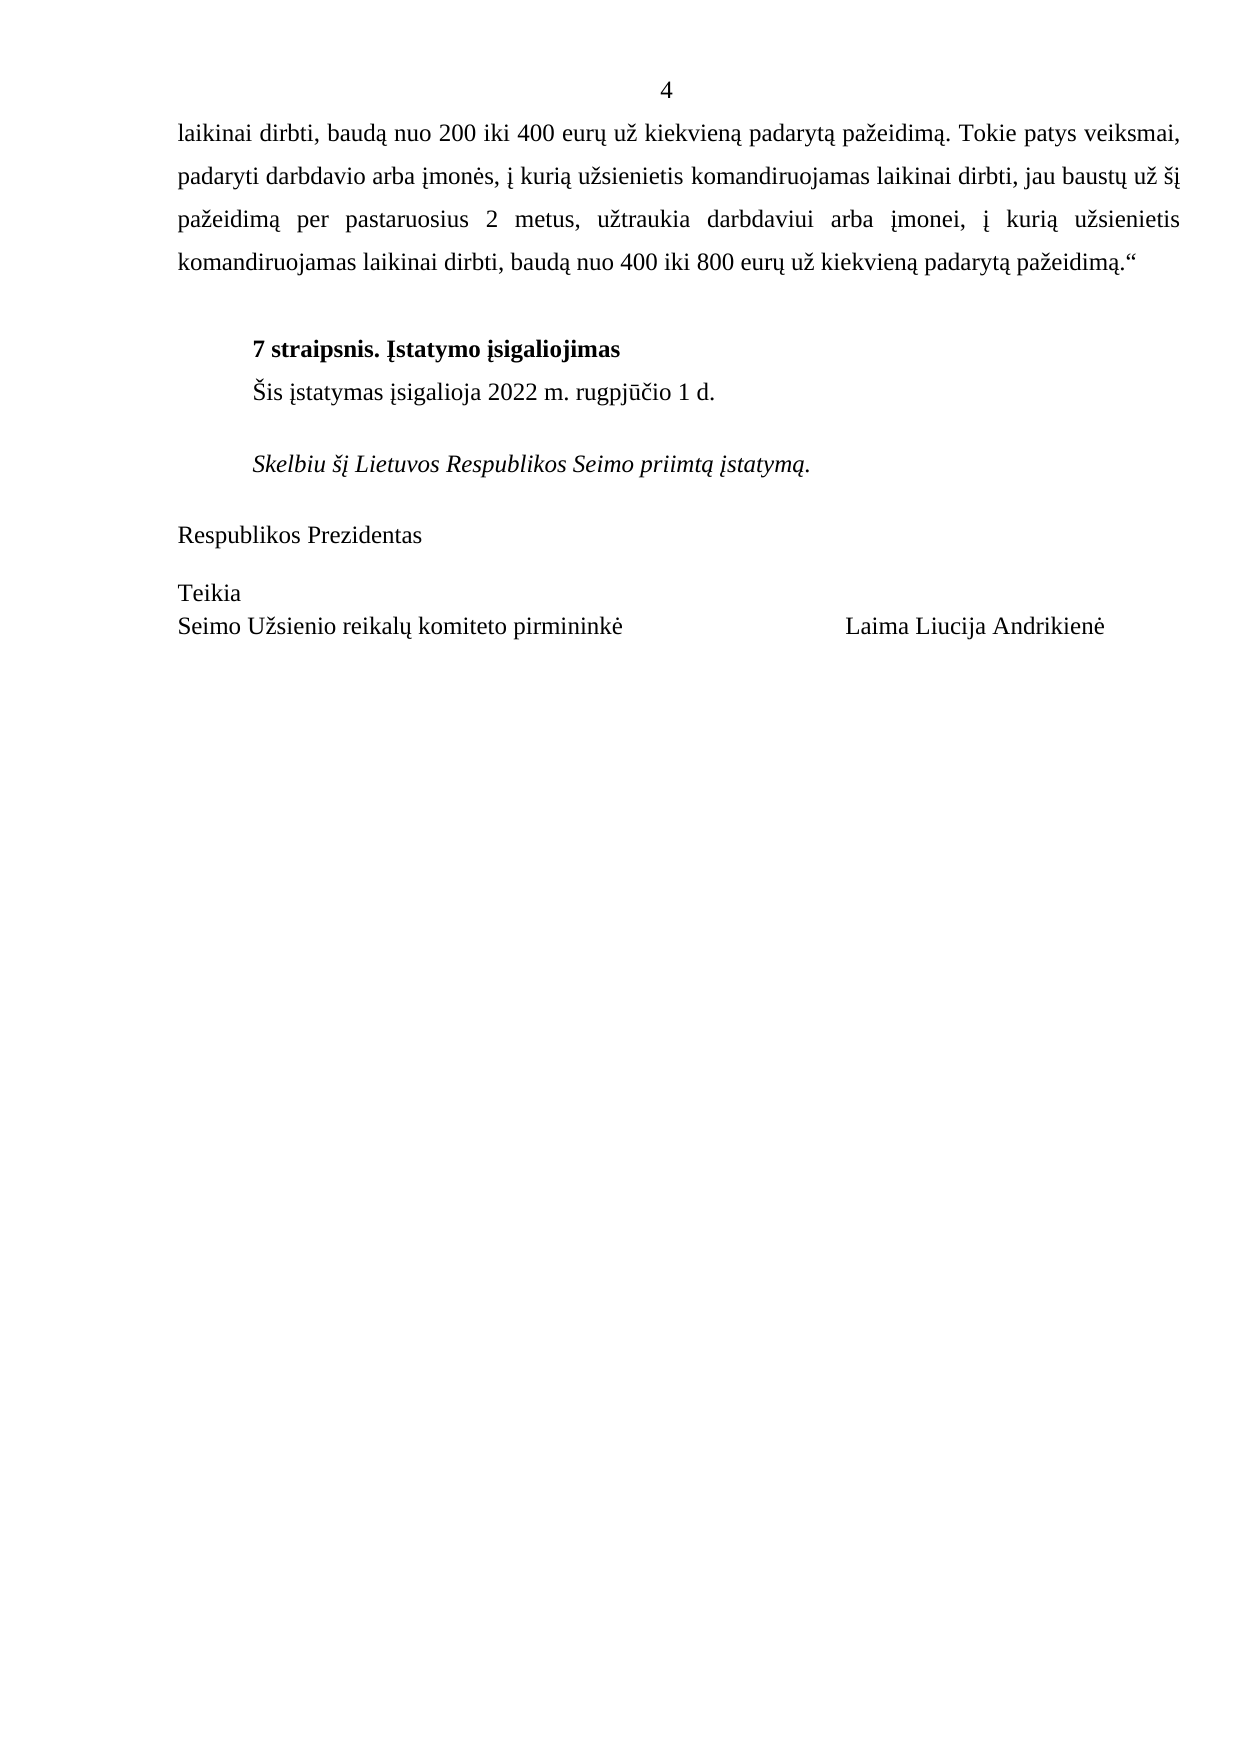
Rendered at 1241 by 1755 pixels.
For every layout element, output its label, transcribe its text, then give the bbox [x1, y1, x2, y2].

text Skelbiu šį Lietuvos Respublikos Seimo priimtą įstatymą. [177, 449, 1181, 477]
text 7 straipsnis. Įstatymo įsigaliojimas [177, 334, 1181, 362]
text Teikia [177, 578, 1181, 607]
text Seimo Užsienio reikalų komiteto pirmininkė Laima Liucija Andrikienė [177, 611, 1181, 640]
text laikinai dirbti, baudą nuo 200 iki 400 eurų už kiekvieną padarytą pažeidimą. Tokie patys veiksmai, padaryti darbdavio arba įmonės, į kurią užsienietis komandiruojamas laikinai dirbti, jau baustų už šį pažeidimą per pastaruosius 2 metus, užtraukia darbdaviui arba įmonei, į kurią užsienietis komandiruojamas laikinai dirbti, baudą nuo 400 iki 800 eurų už kiekvieną padarytą pažeidimą.“ [177, 118, 1181, 276]
text Respublikos Prezidentas [177, 521, 1181, 549]
text Šis įstatymas įsigalioja 2022 m. rugpjūčio 1 d. [177, 377, 1181, 406]
